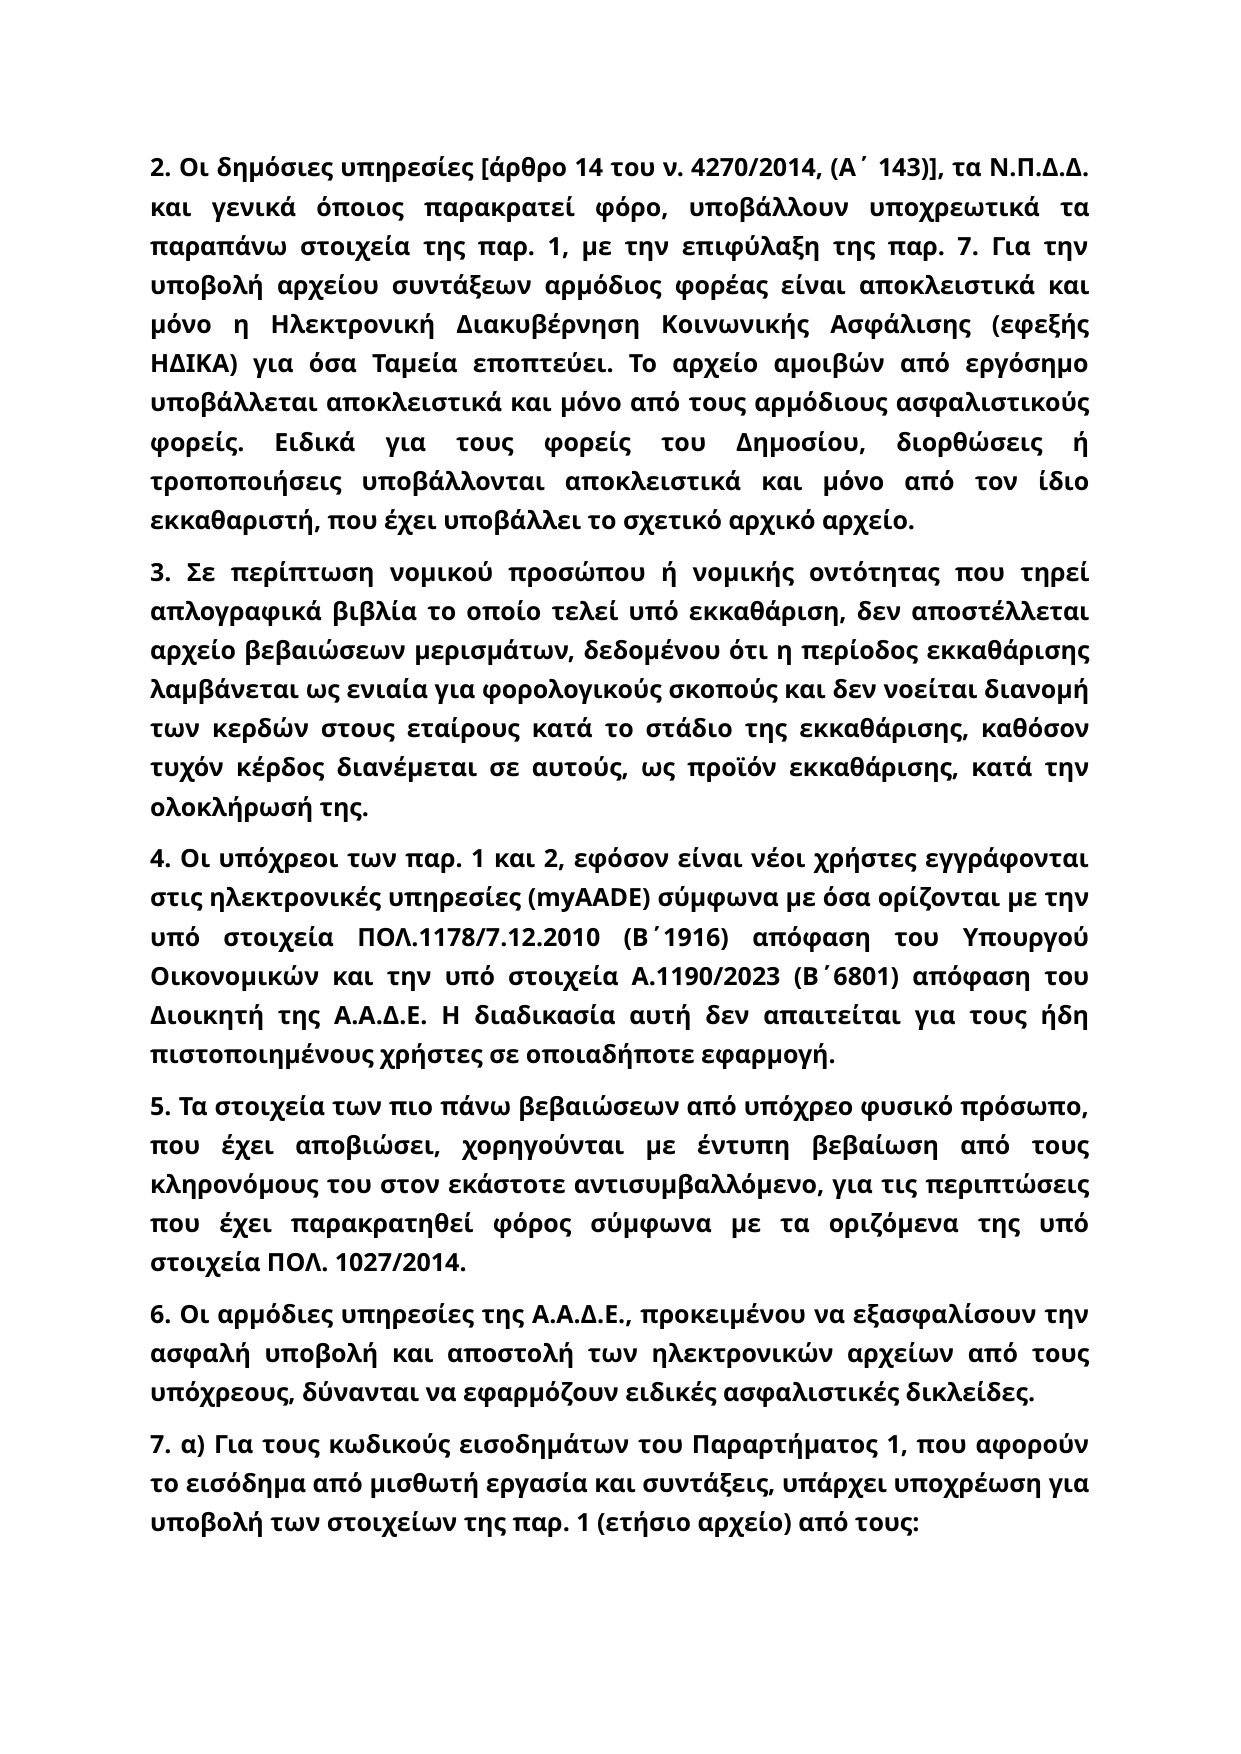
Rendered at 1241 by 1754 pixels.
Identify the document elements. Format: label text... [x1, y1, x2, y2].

text 7. α) Για τους κωδικούς εισοδημάτων του Παραρτήματος 1, που αφορούν το εισόδημα από μισθωτή εργασία και συντάξεις, υπάρχει υποχρέωση για υποβολή των στοιχείων της παρ. 1 (ετήσιο αρχείο) από τους: [150, 1427, 1090, 1539]
text 2. Οι δημόσιες υπηρεσίες [άρθρο 14 του ν. 4270/2014, (Α΄ 143)], τα Ν.Π.Δ.Δ. και γενικά όποιος παρακρατεί φόρο, υποβάλλουν υποχρεωτικά τα παραπάνω στοιχεία της παρ. 1, με την επιφύλαξη της παρ. 7. Για την υποβολή αρχείου συντάξεων αρμόδιος φορέας είναι αποκλειστικά και μόνο η Ηλεκτρονική Διακυβέρνηση Κοινωνικής Ασφάλισης (εφεξής ΗΔΙΚΑ) για όσα Ταμεία εποπτεύει. Το αρχείο αμοιβών από εργόσημο υποβάλλεται αποκλειστικά και μόνο από τους αρμόδιους ασφαλιστικούς φορείς. Ειδικά για τους φορείς του Δημοσίου, διορθώσεις ή τροποποιήσεις υποβάλλονται αποκλειστικά και μόνο από τον ίδιο εκκαθαριστή, που έχει υποβάλλει το σχετικό αρχικό αρχείο. [150, 150, 1090, 537]
text 3. Σε περίπτωση νομικού προσώπου ή νομικής οντότητας που τηρεί απλογραφικά βιβλία το οποίο τελεί υπό εκκαθάριση, δεν αποστέλλεται αρχείο βεβαιώσεων μερισμάτων, δεδομένου ότι η περίοδος εκκαθάρισης λαμβάνεται ως ενιαία για φορολογικούς σκοπούς και δεν νοείται διανομή των κερδών στους εταίρους κατά το στάδιο της εκκαθάρισης, καθόσον τυχόν κέρδος διανέμεται σε αυτούς, ως προϊόν εκκαθάρισης, κατά την ολοκλήρωσή της. [150, 554, 1090, 823]
text 4. Οι υπόχρεοι των παρ. 1 και 2, εφόσον είναι νέοι χρήστες εγγράφονται στις ηλεκτρονικές υπηρεσίες (myAADE) σύμφωνα με όσα ορίζονται με την υπό στοιχεία ΠΟΛ.1178/7.12.2010 (Β΄1916) απόφαση του Υπουργού Οικονομικών και την υπό στοιχεία Α.1190/2023 (Β΄6801) απόφαση του Διοικητή της Α.Α.Δ.Ε. Η διαδικασία αυτή δεν απαιτείται για τους ήδη πιστοποιημένους χρήστες σε οποιαδήποτε εφαρμογή. [150, 841, 1090, 1071]
text 6. Οι αρμόδιες υπηρεσίες της Α.Α.Δ.Ε., προκειμένου να εξασφαλίσουν την ασφαλή υποβολή και αποστολή των ηλεκτρονικών αρχείων από τους υπόχρεους, δύνανται να εφαρμόζουν ειδικές ασφαλιστικές δικλείδες. [150, 1297, 1090, 1409]
text 5. Τα στοιχεία των πιο πάνω βεβαιώσεων από υπόχρεο φυσικό πρόσωπο, που έχει αποβιώσει, χορηγούνται με έντυπη βεβαίωση από τους κληρονόμους του στον εκάστοτε αντισυμβαλλόμενο, για τις περιπτώσεις που έχει παρακρατηθεί φόρος σύμφωνα με τα οριζόμενα της υπό στοιχεία ΠΟΛ. 1027/2014. [150, 1088, 1090, 1279]
